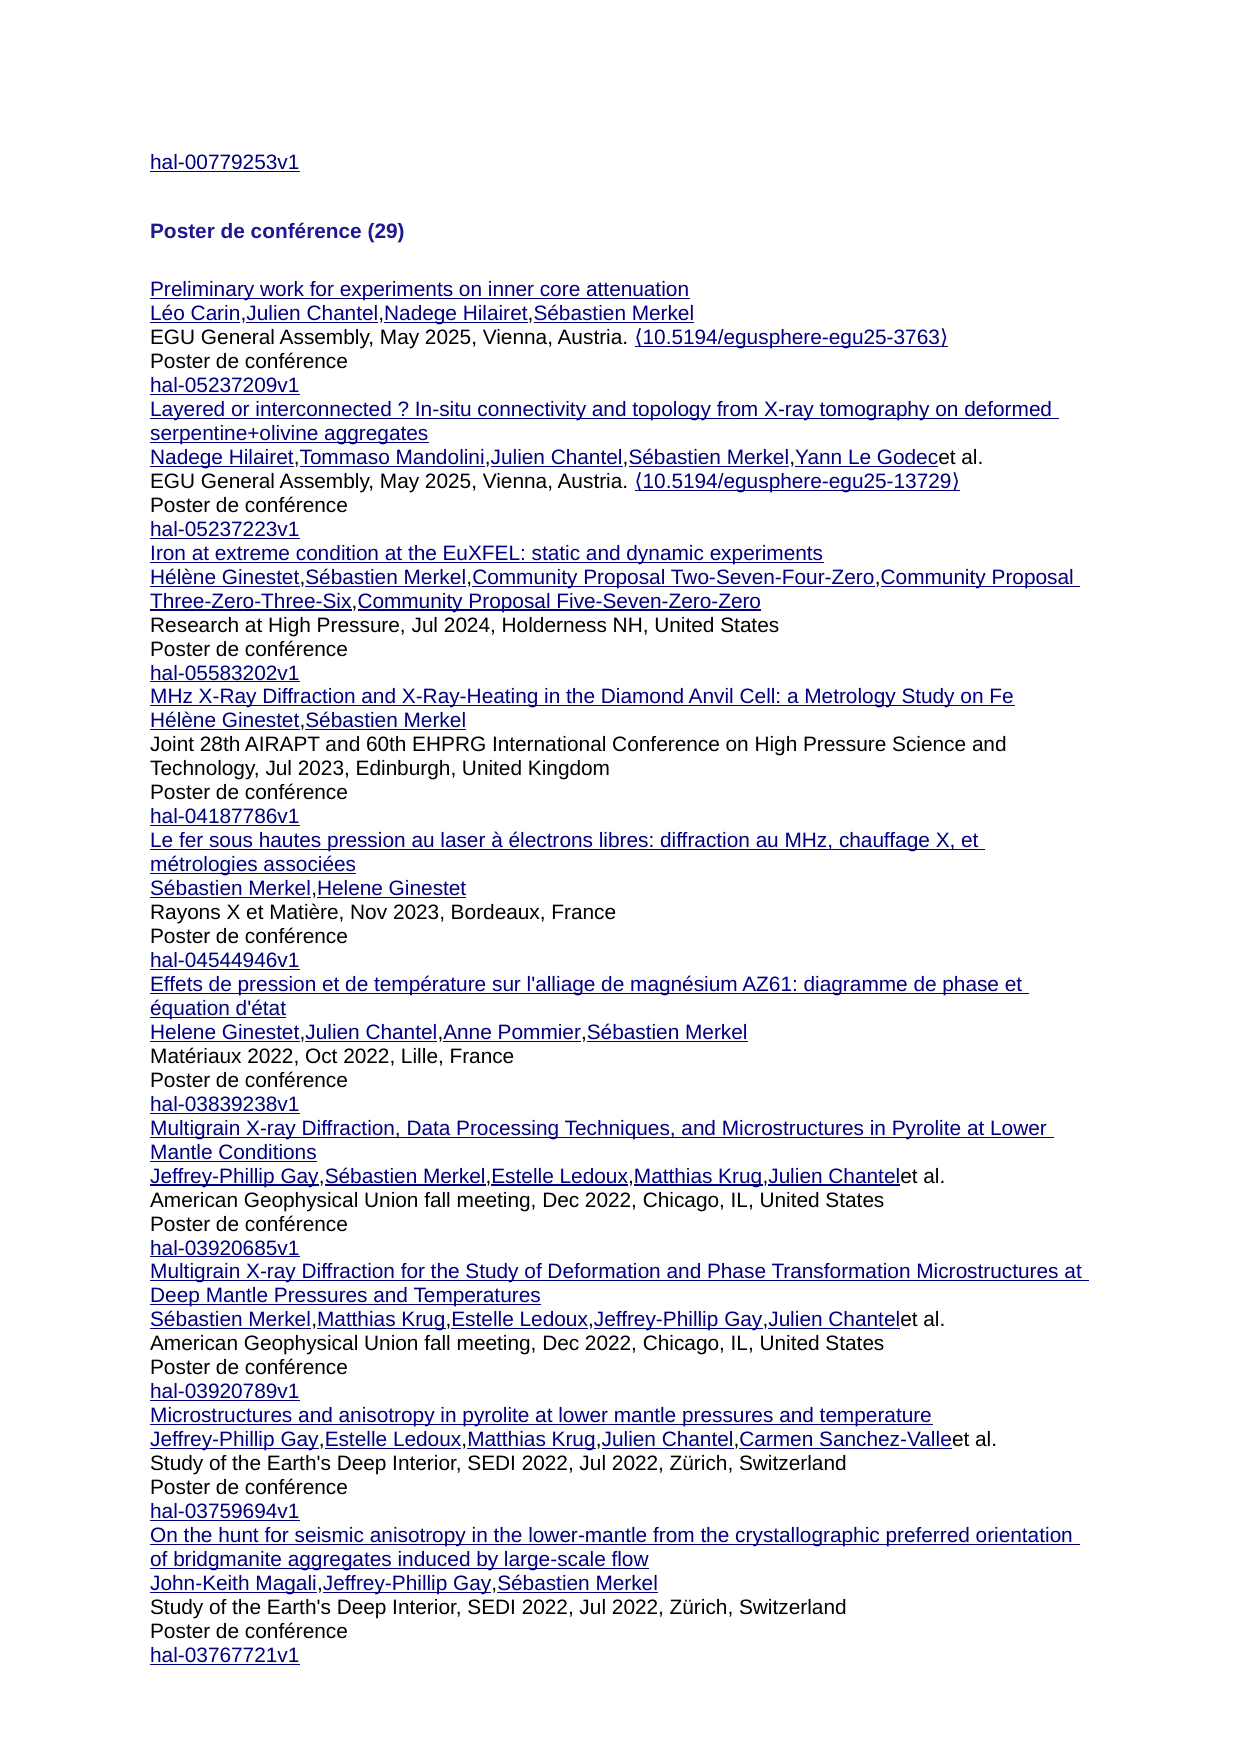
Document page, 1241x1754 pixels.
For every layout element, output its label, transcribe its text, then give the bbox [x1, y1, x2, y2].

table_cell Effets de pression et de température sur l'alliage de magnésium AZ61: diagramme de phase et équation d'état Helene Ginestet,Julien Chantel,Anne Pommier,Sébastien Merkel Matériaux 2022, Oct 2022, Lille, France Poster de conférence hal-03839238v1 [150, 972, 1090, 1116]
table_cell Le fer sous hautes pression au laser à électrons libres: diffraction au MHz, chauffage X, et métrologies associées Sébastien Merkel,Helene Ginestet Rayons X et Matière, Nov 2023, Bordeaux, France Poster de conférence hal-04544946v1 [150, 828, 1090, 972]
table_cell hal-00779253v1 [150, 150, 1090, 174]
subtitle Poster de conférence (29) [150, 219, 1090, 243]
table_cell Iron at extreme condition at the EuXFEL: static and dynamic experiments Hélène Ginestet,Sébastien Merkel,Community Proposal Two-Seven-Four-Zero,Community Proposal Three-Zero-Three-Six,Community Proposal Five-Seven-Zero-Zero Research at High Pressure, Jul 2024, Holderness NH, United States Poster de conférence hal-05583202v1 [150, 541, 1090, 684]
table_cell Multigrain X-ray Diffraction, Data Processing Techniques, and Microstructures in Pyrolite at Lower Mantle Conditions Jeffrey-Phillip Gay,Sébastien Merkel,Estelle Ledoux,Matthias Krug,Julien Chantelet al. American Geophysical Union fall meeting, Dec 2022, Chicago, IL, United States Poster de conférence hal-03920685v1 [150, 1116, 1090, 1259]
table_cell MHz X-Ray Diffraction and X-Ray-Heating in the Diamond Anvil Cell: a Metrology Study on Fe Hélène Ginestet,Sébastien Merkel Joint 28th AIRAPT and 60th EHPRG International Conference on High Pressure Science and Technology, Jul 2023, Edinburgh, United Kingdom Poster de conférence hal-04187786v1 [150, 684, 1090, 828]
table_cell Multigrain X-ray Diffraction for the Study of Deformation and Phase Transformation Microstructures at Deep Mantle Pressures and Temperatures Sébastien Merkel,Matthias Krug,Estelle Ledoux,Jeffrey-Phillip Gay,Julien Chantelet al. American Geophysical Union fall meeting, Dec 2022, Chicago, IL, United States Poster de conférence hal-03920789v1 [150, 1259, 1090, 1403]
table_cell Microstructures and anisotropy in pyrolite at lower mantle pressures and temperature Jeffrey-Phillip Gay,Estelle Ledoux,Matthias Krug,Julien Chantel,Carmen Sanchez-Valleet al. Study of the Earth's Deep Interior, SEDI 2022, Jul 2022, Zürich, Switzerland Poster de conférence hal-03759694v1 [150, 1403, 1090, 1523]
table_header Preliminary work for experiments on inner core attenuation Léo Carin,Julien Chantel,Nadege Hilairet,Sébastien Merkel EGU General Assembly, May 2025, Vienna, Austria. ⟨10.5194/egusphere-egu25-3763⟩ Poster de conférence hal-05237209v1 [150, 277, 1090, 397]
table_cell Layered or interconnected ? In-situ connectivity and topology from X-ray tomography on deformed serpentine+olivine aggregates Nadege Hilairet,Tommaso Mandolini,Julien Chantel,Sébastien Merkel,Yann Le Godecet al. EGU General Assembly, May 2025, Vienna, Austria. ⟨10.5194/egusphere-egu25-13729⟩ Poster de conférence hal-05237223v1 [150, 397, 1090, 541]
table_cell On the hunt for seismic anisotropy in the lower-mantle from the crystallographic preferred orientation of bridgmanite aggregates induced by large-scale flow John-Keith Magali,Jeffrey-Phillip Gay,Sébastien Merkel Study of the Earth's Deep Interior, SEDI 2022, Jul 2022, Zürich, Switzerland Poster de conférence hal-03767721v1 [150, 1523, 1090, 1667]
